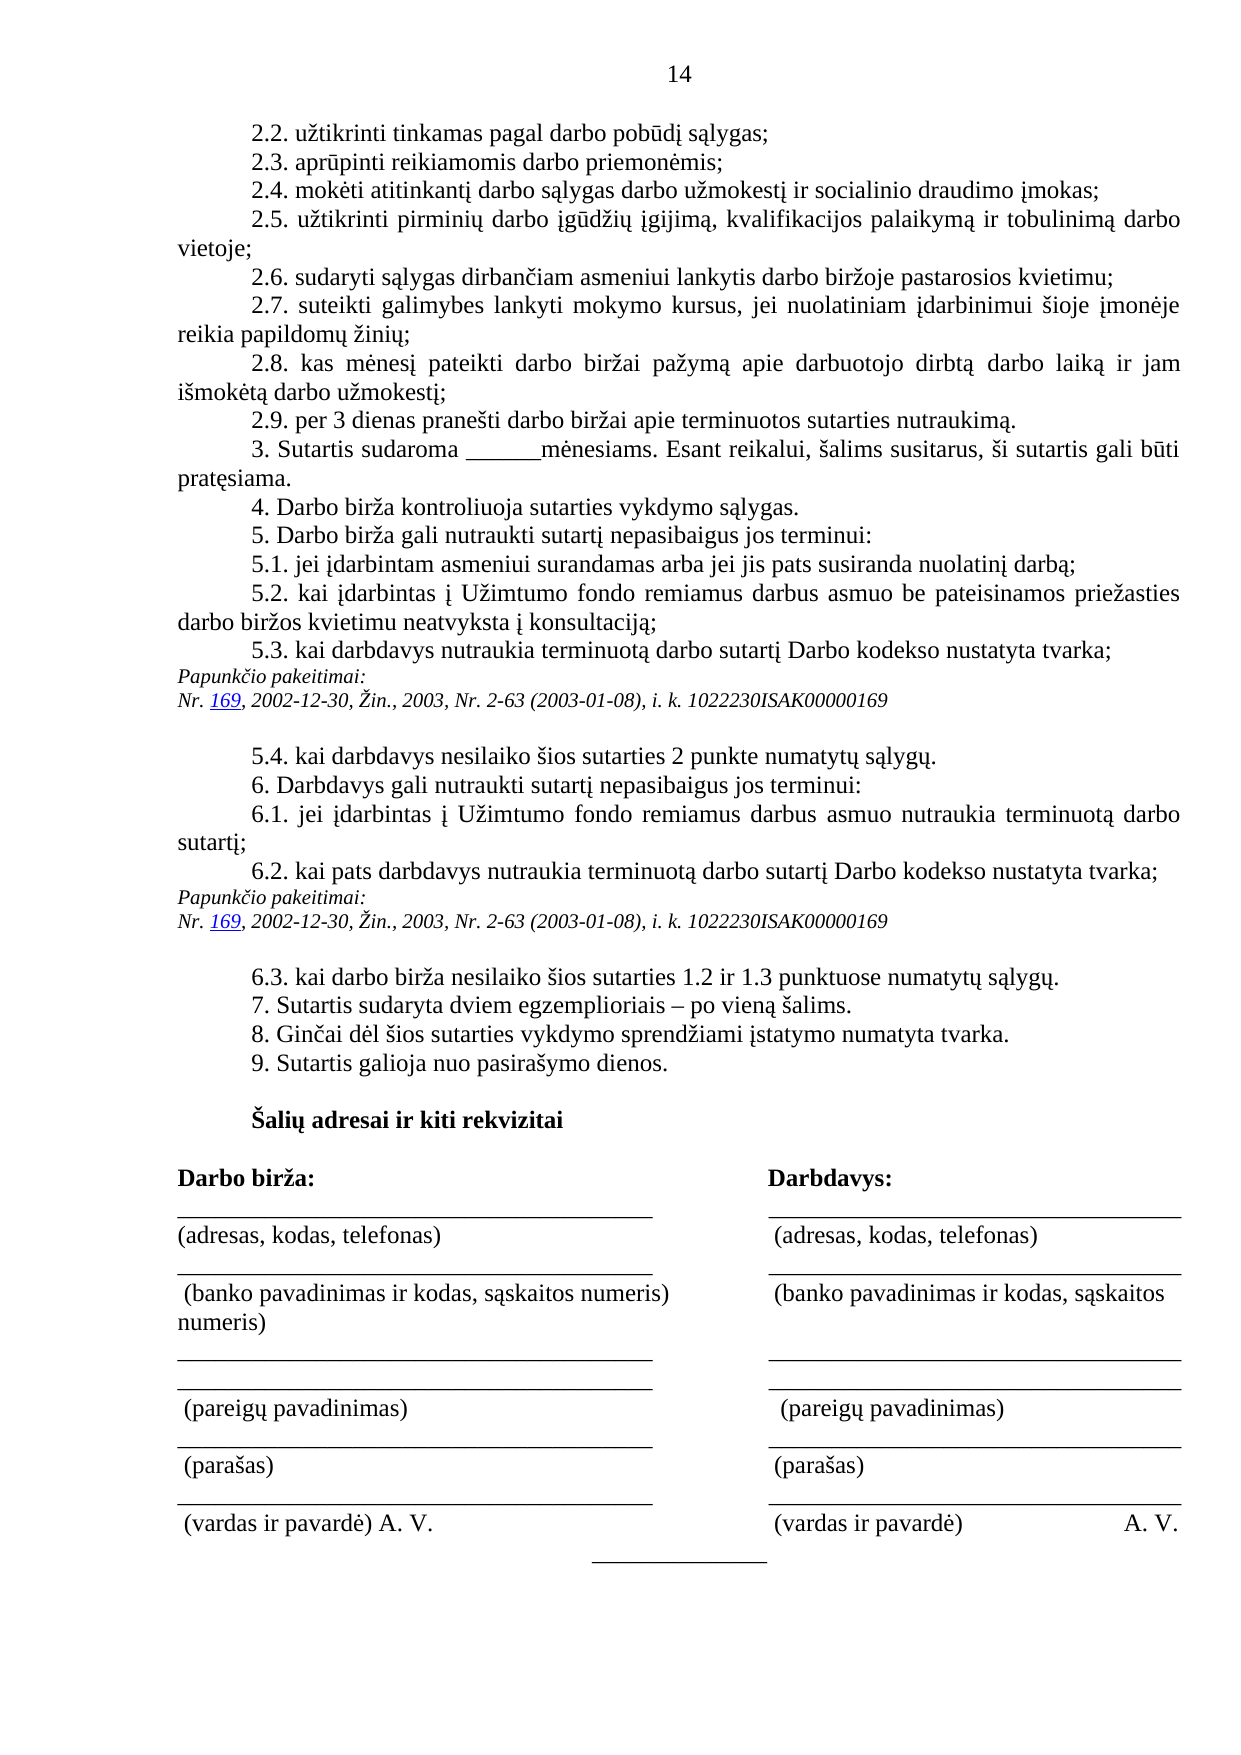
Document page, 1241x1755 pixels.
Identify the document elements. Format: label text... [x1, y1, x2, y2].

text 2.3. aprūpinti reikiamomis darbo priemonėmis; [177, 147, 1181, 176]
text 2.8. kas mėnesį pateikti darbo biržai pažymą apie darbuotojo dirbtą darbo laiką ir jam išmokėtą darbo užmokestį; [177, 348, 1181, 406]
text 6. Darbdavys gali nutraukti sutartį nepasibaigus jos terminui: [177, 770, 1181, 799]
text ______________________________________ _________________________________ [177, 1364, 1181, 1393]
text 6.3. kai darbo birža nesilaiko šios sutarties 1.2 ir 1.3 punktuose numatytų sąlygų. [177, 962, 1181, 991]
text 2.9. per 3 dienas pranešti darbo biržai apie terminuotos sutarties nutraukimą. [177, 406, 1181, 434]
text 5.1. jei įdarbintam asmeniui surandamas arba jei jis pats susiranda nuolatinį darbą; [177, 549, 1181, 578]
text ______________________________________ _________________________________ [177, 1336, 1181, 1364]
text Nr. 169, 2002-12-30, Žin., 2003, Nr. 2-63 (2003-01-08), i. k. 1022230ISAK00000169 [177, 688, 1181, 712]
text ______________________________________ _________________________________ [177, 1249, 1181, 1278]
text 9. Sutartis galioja nuo pasirašymo dienos. [177, 1048, 1181, 1077]
text Darbo birža: Darbdavys: [177, 1163, 1181, 1192]
text ______________________________________ _________________________________ [177, 1192, 1181, 1221]
text 2.6. sudaryti sąlygas dirbančiam asmeniui lankytis darbo biržoje pastarosios kvietimu; [177, 262, 1181, 291]
text (adresas, kodas, telefonas) (adresas, kodas, telefonas) [177, 1221, 1181, 1249]
text 7. Sutartis sudaryta dviem egzemplioriais – po vieną šalims. [177, 991, 1181, 1019]
text Šalių adresai ir kiti rekvizitai [177, 1106, 1181, 1134]
text ______________________________________ _________________________________ [177, 1479, 1181, 1508]
text (banko pavadinimas ir kodas, sąskaitos numeris) (banko pavadinimas ir kodas, sąskaitos numeris) [177, 1278, 1181, 1336]
text 6.2. kai pats darbdavys nutraukia terminuotą darbo sutartį Darbo kodekso nustatyta tvarka; [177, 856, 1181, 885]
text Papunkčio pakeitimai: [177, 664, 1181, 688]
text (pareigų pavadinimas) (pareigų pavadinimas) [177, 1393, 1181, 1422]
text ______________ [177, 1537, 1181, 1566]
text 2.2. užtikrinti tinkamas pagal darbo pobūdį sąlygas; [177, 118, 1181, 147]
text Nr. 169, 2002-12-30, Žin., 2003, Nr. 2-63 (2003-01-08), i. k. 1022230ISAK00000169 [177, 909, 1181, 933]
text 5. Darbo birža gali nutraukti sutartį nepasibaigus jos terminui: [177, 521, 1181, 549]
text 5.3. kai darbdavys nutraukia terminuotą darbo sutartį Darbo kodekso nustatyta tvarka; [177, 636, 1181, 664]
text 3. Sutartis sudaroma ______mėnesiams. Esant reikalui, šalims susitarus, ši sutartis gali būti pratęsiama. [177, 434, 1181, 492]
text 5.2. kai įdarbintas į Užimtumo fondo remiamus darbus asmuo be pateisinamos priežasties darbo biržos kvietimu neatvyksta į konsultaciją; [177, 578, 1181, 636]
text (vardas ir pavardė) A. V. (vardas ir pavardė) A. V. [177, 1508, 1181, 1537]
text (parašas) (parašas) [177, 1451, 1181, 1479]
text 2.4. mokėti atitinkantį darbo sąlygas darbo užmokestį ir socialinio draudimo įmokas; [177, 176, 1181, 204]
text 6.1. jei įdarbintas į Užimtumo fondo remiamus darbus asmuo nutraukia terminuotą darbo sutartį; [177, 799, 1181, 856]
text Papunkčio pakeitimai: [177, 885, 1181, 909]
text 8. Ginčai dėl šios sutarties vykdymo sprendžiami įstatymo numatyta tvarka. [177, 1019, 1181, 1048]
text ______________________________________ _________________________________ [177, 1422, 1181, 1451]
text 2.7. suteikti galimybes lankyti mokymo kursus, jei nuolatiniam įdarbinimui šioje įmonėje reikia papildomų žinių; [177, 291, 1181, 348]
text 2.5. užtikrinti pirminių darbo įgūdžių įgijimą, kvalifikacijos palaikymą ir tobulinimą darbo vietoje; [177, 204, 1181, 262]
text 5.4. kai darbdavys nesilaiko šios sutarties 2 punkte numatytų sąlygų. [177, 741, 1181, 770]
text 4. Darbo birža kontroliuoja sutarties vykdymo sąlygas. [177, 492, 1181, 521]
